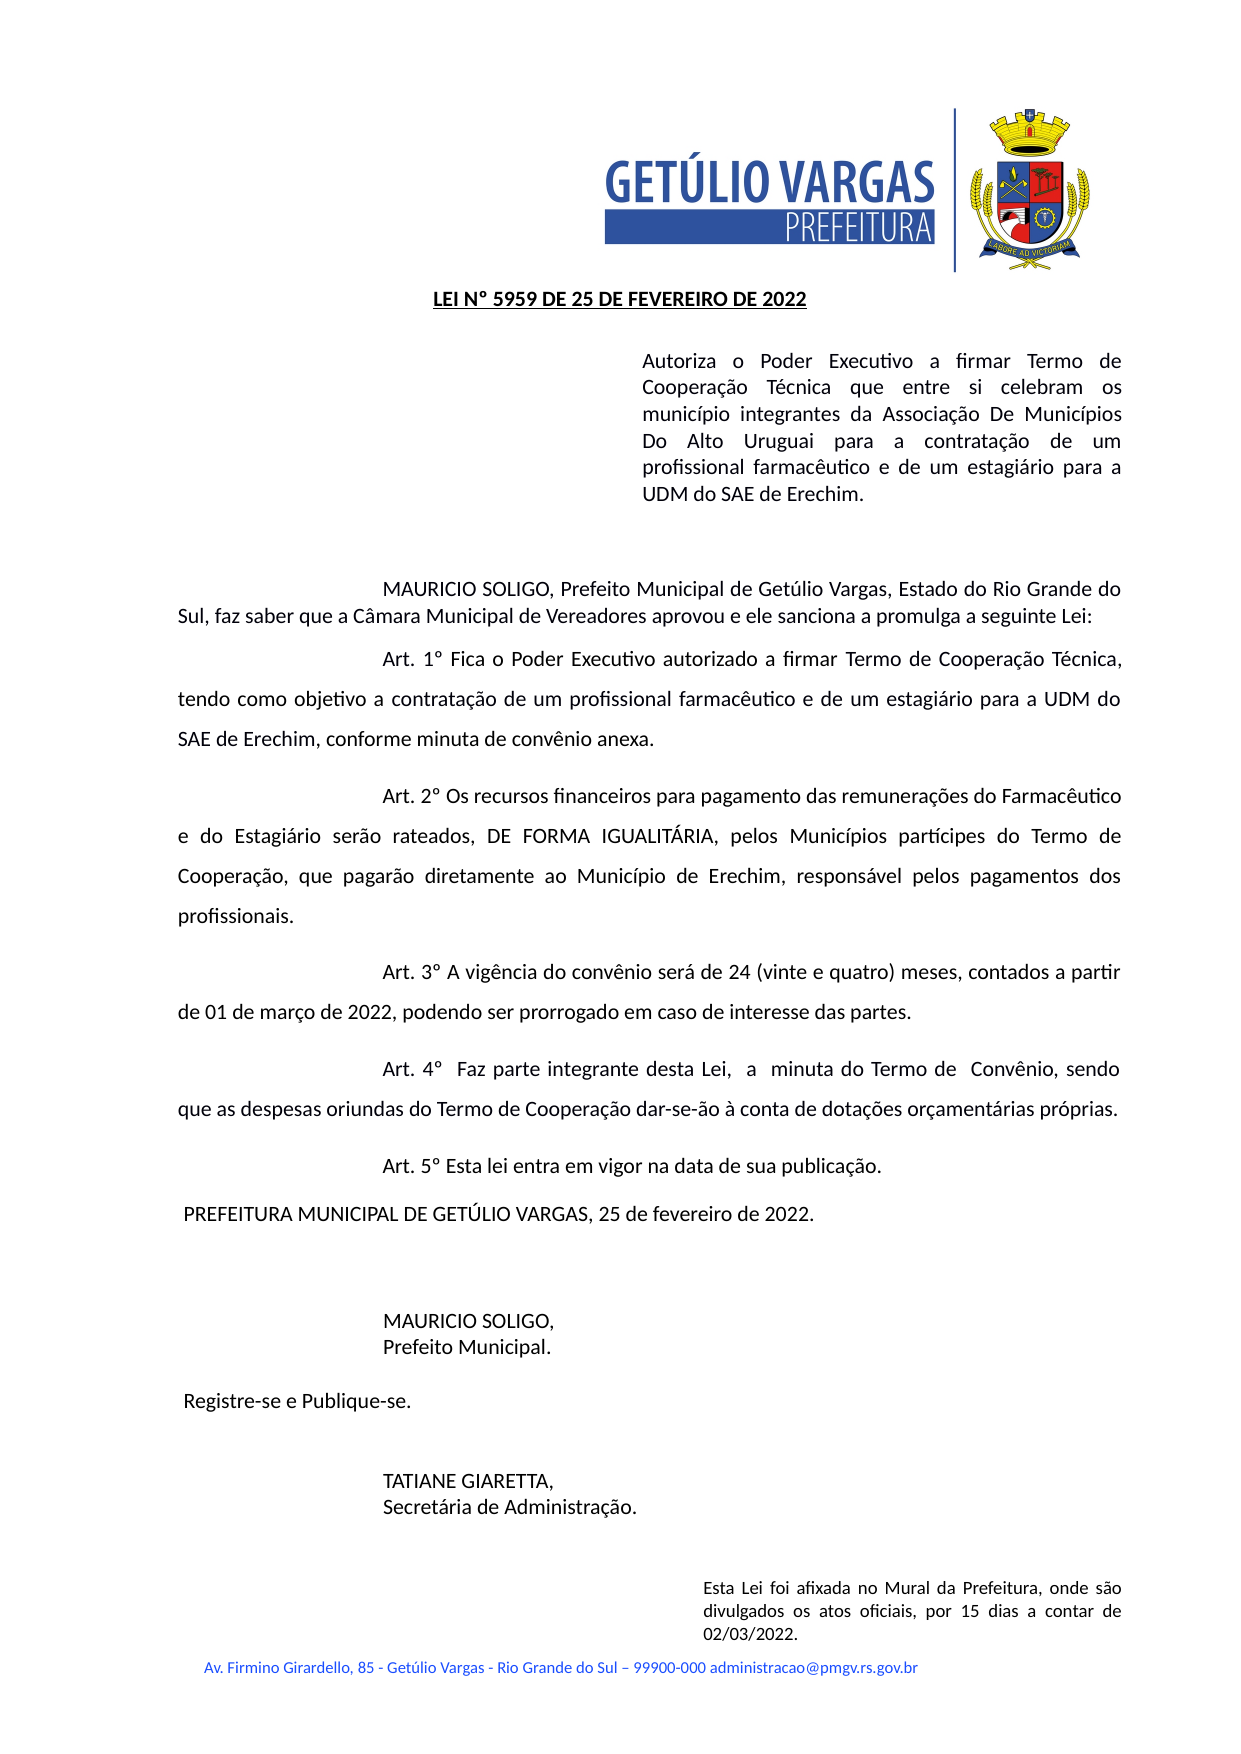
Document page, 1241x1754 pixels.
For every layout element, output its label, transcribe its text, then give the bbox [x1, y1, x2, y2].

text TATIANE GIARETTA, [383, 1467, 1005, 1493]
text Art. 1º Fica o Poder Executivo autorizado a firmar Termo de Cooperação Técnica, tendo como objetivo a contratação de um profissional farmacêutico e de um estagiário para a UDM do SAE de Erechim, conforme minuta de convênio anexa. [178, 645, 1122, 752]
text Art. 3º A vigência do convênio será de 24 (vinte e quatro) meses, contados a partir de 01 de março de 2022, podendo ser prorrogado em caso de interesse das partes. [178, 958, 1122, 1025]
text Art. 2º Os recursos financeiros para pagamento das remunerações do Farmacêutico e do Estagiário serão rateados, DE FORMA IGUALITÁRIA, pelos Municípios partícipes do Termo de Cooperação, que pagarão diretamente ao Município de Erechim, responsável pelos pagamentos dos profissionais. [178, 782, 1122, 928]
text Autoriza o Poder Executivo a firmar Termo de Cooperação Técnica que entre si celebram os município integrantes da Associação De Municípios Do Alto Uruguai para a contratação de um profissional farmacêutico e de um estagiário para a UDM do SAE de Erechim. [642, 347, 1122, 507]
text LEI Nº 5959 DE 25 DE FEVEREIRO DE 2022 [177, 276, 1062, 312]
text MAURICIO SOLIGO, [383, 1307, 1005, 1333]
text Prefeito Municipal. [383, 1333, 1005, 1360]
text Secretária de Administração. [383, 1493, 1005, 1520]
text Art. 4º Faz parte integrante desta Lei, a minuta do Termo de Convênio, sendo que as despesas oriundas do Termo de Cooperação dar-se-ão à conta de dotações orçamentárias próprias. [178, 1055, 1122, 1122]
text Registre-se e Publique-se. [183, 1387, 1004, 1413]
text Art. 5º Esta lei entra em vigor na data de sua publicação. [178, 1152, 1122, 1178]
text MAURICIO SOLIGO, Prefeito Municipal de Getúlio Vargas, Estado do Rio Grande do Sul, faz saber que a Câmara Municipal de Vereadores aprovou e ele sanciona a promulga a seguinte Lei: [178, 575, 1122, 628]
text Esta Lei foi afixada no Mural da Prefeitura, onde são divulgados os atos oficiais, por 15 dias a contar de 02/03/2022. [703, 1576, 1122, 1645]
text PREFEITURA MUNICIPAL DE GETÚLIO VARGAS, 25 de fevereiro de 2022. [183, 1200, 1004, 1227]
